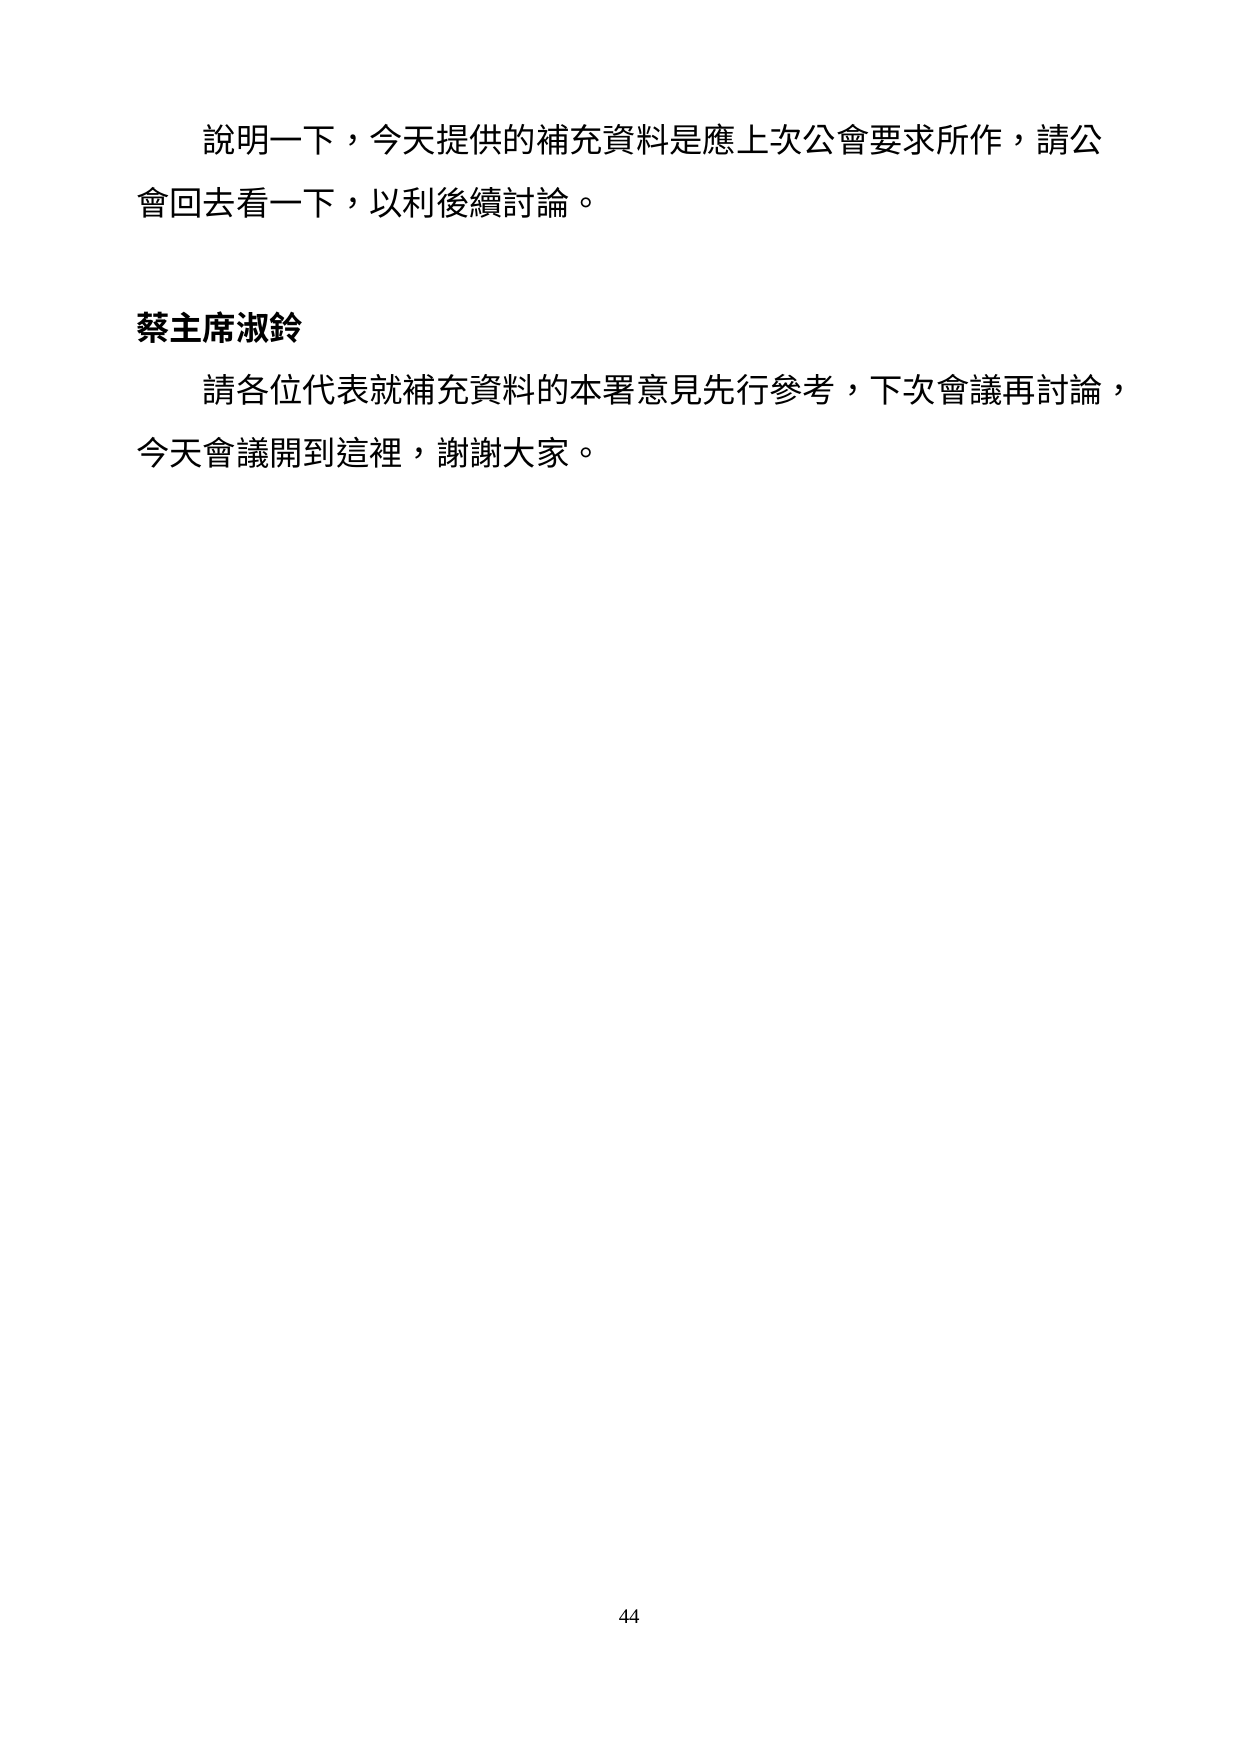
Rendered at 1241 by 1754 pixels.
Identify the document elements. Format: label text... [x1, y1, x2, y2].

text 蔡主席淑鈴 [136, 284, 1122, 346]
text 請各位代表就補充資料的本署意見先行參考，下次會議再討論，今天會議開到這裡，謝謝大家。 [136, 346, 1122, 471]
text 說明一下，今天提供的補充資料是應上次公會要求所作，請公會回去看一下，以利後續討論。 [136, 96, 1122, 221]
